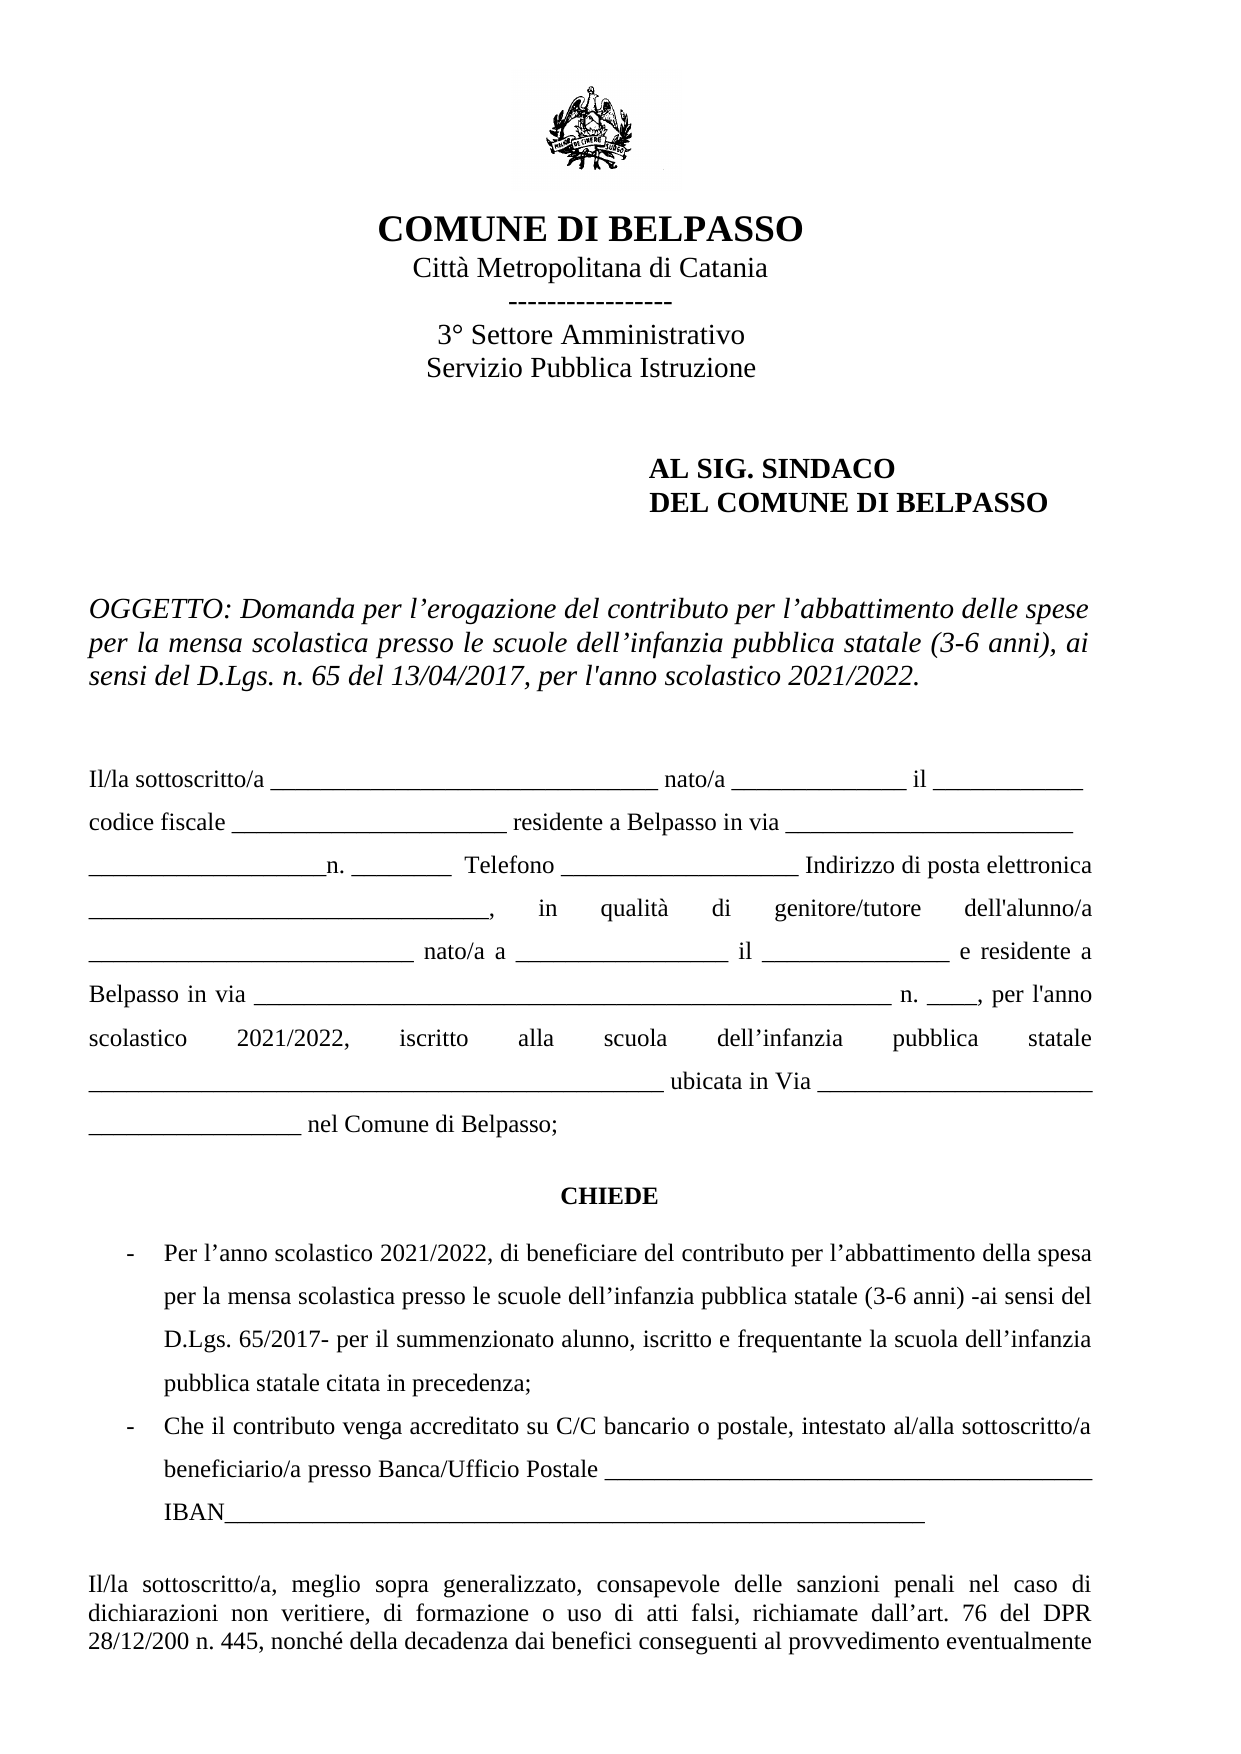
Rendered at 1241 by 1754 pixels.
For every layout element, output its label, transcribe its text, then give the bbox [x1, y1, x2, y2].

text DEL COMUNE DI BELPASSO [89, 485, 1093, 518]
text CHIEDE [126, 1181, 1093, 1209]
text ___________________n. ________ Telefono ___________________ Indirizzo di posta elettronica ________________________________, in qualità di genitore/tutore dell'alunno/a __________________________ nato/a a _________________ il _______________ e residente a Belpasso in via ___________________________________________________ n. ____, per l'anno scolastico 2021/2022, iscritto alla scuola dell’infanzia pubblica statale ______________________________________________ ubicata in Via ______________________ _________________ nel Comune di Belpasso; [89, 850, 1093, 1138]
title COMUNE DI BELPASSO [89, 207, 1093, 250]
text 3° Settore Amministrativo [89, 317, 1093, 351]
picture [511, 69, 682, 191]
text AL SIG. SINDACO [89, 451, 1093, 485]
text codice fiscale ______________________ residente a Belpasso in via _______________________ [89, 807, 1093, 836]
text Il/la sottoscritto/a, meglio sopra generalizzato, consapevole delle sanzioni penali nel caso di dichiarazioni non veritiere, di formazione o uso di atti falsi, richiamate dall’art. 76 del DPR 28/12/200 n. 445, nonché della decadenza dai benefici conseguenti al provvedimento eventualmente [88, 1569, 1093, 1655]
text ----------------- [88, 283, 1093, 317]
text Servizio Pubblica Istruzione [89, 351, 1093, 384]
list Per l’anno scolastico 2021/2022, di beneficiare del contributo per l’abbattimento della spesa per la mensa scolastica presso le scuole dell’infanzia pubblica statale (3-6 anni) -ai sensi del D.Lgs. 65/2017- per il summenzionato alunno, iscritto e frequentante la scuola dell’infanzia pubblica statale citata in precedenza; [126, 1238, 1093, 1396]
text OGGETTO: Domanda per l’erogazione del contributo per l’abbattimento delle spese per la mensa scolastica presso le scuole dell’infanzia pubblica statale (3-6 anni), ai sensi del D.Lgs. n. 65 del 13/04/2017, per l'anno scolastico 2021/2022. [89, 591, 1093, 692]
list Che il contributo venga accreditato su C/C bancario o postale, intestato al/alla sottoscritto/a beneficiario/a presso Banca/Ufficio Postale _______________________________________ IBAN________________________________________________________ [126, 1411, 1093, 1526]
text Città Metropolitana di Catania [88, 250, 1093, 283]
text Il/la sottoscritto/a _______________________________ nato/a ______________ il ____________ [89, 764, 1093, 793]
